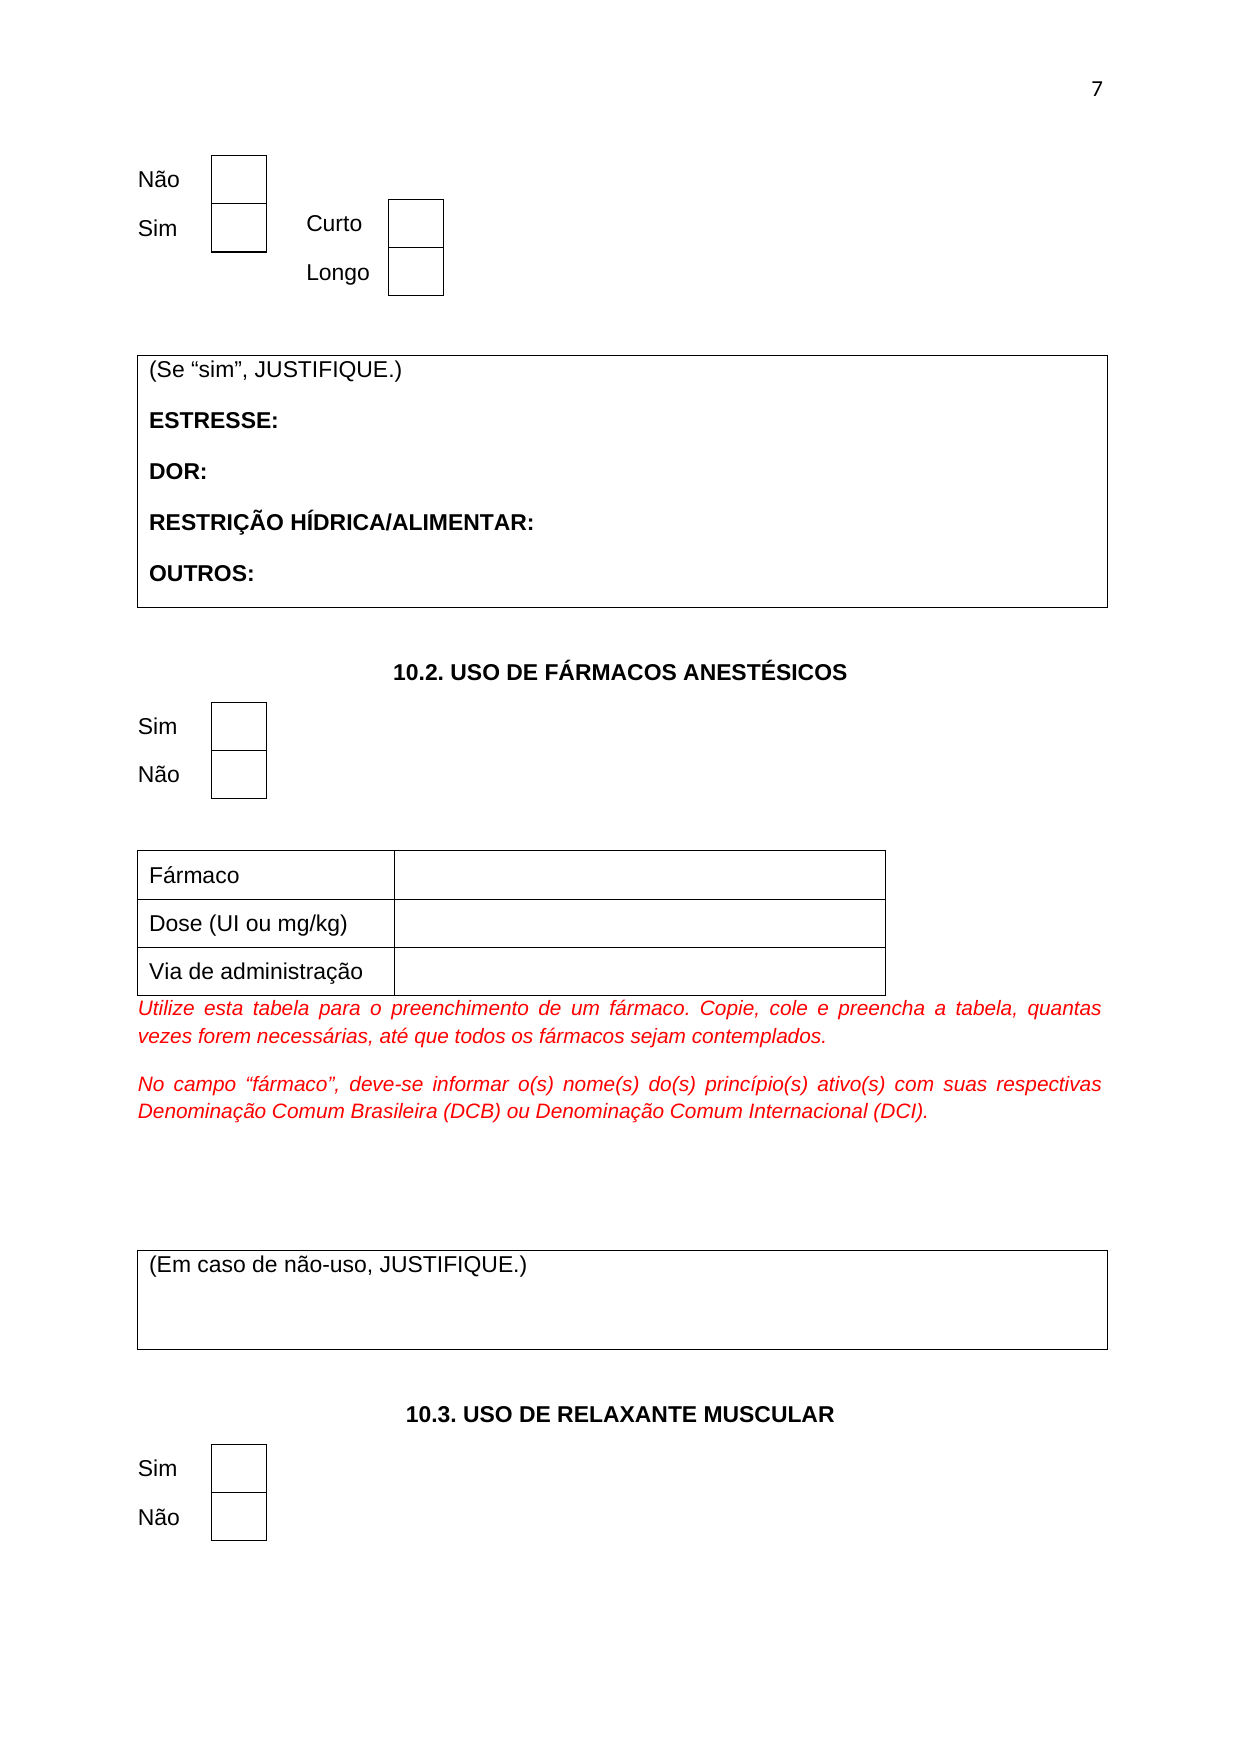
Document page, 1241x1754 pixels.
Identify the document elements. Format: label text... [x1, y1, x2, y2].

table_header [212, 156, 266, 203]
table_cell Não [126, 1492, 211, 1540]
table_cell [395, 948, 885, 995]
table_cell Via de administração [138, 948, 394, 995]
table_cell Sim [126, 203, 211, 251]
table_header (Em caso de não-uso, JUSTIFIQUE.) [138, 1251, 1107, 1349]
table_cell Não [126, 750, 211, 798]
text No campo “fármaco”, deve-se informar o(s) nome(s) do(s) princípio(s) ativo(s) com suas respectivas Denominação Comum Brasileira (DCB) ou Denominação Comum Internacional (DCI). [138, 1072, 1103, 1123]
text Utilize esta tabela para o preenchimento de um fármaco. Copie, cole e preencha a tabela, quantas vezes forem necessárias, até que todos os fármacos sejam contemplados. [138, 996, 1103, 1047]
table_header Sim [126, 702, 211, 750]
table_cell [389, 248, 443, 295]
table_header [212, 1445, 266, 1492]
table_header [395, 851, 885, 898]
table_header (Se “sim”, JUSTIFIQUE.) ESTRESSE: DOR: RESTRIÇÃO HÍDRICA/ALIMENTAR: OUTROS: [138, 356, 1107, 607]
table_header Sim [126, 1444, 211, 1492]
table_cell [395, 900, 885, 947]
table_header Curto [295, 199, 388, 247]
table_header Fármaco [138, 851, 394, 898]
table_cell Longo [295, 247, 388, 295]
text 10.2. USO DE FÁRMACOS ANESTÉSICOS [138, 659, 1103, 685]
table_header [212, 703, 266, 750]
table_cell [212, 1493, 266, 1540]
text 10.3. USO DE RELAXANTE MUSCULAR [138, 1401, 1103, 1427]
table_cell Dose (UI ou mg/kg) [138, 900, 394, 947]
table_header Não [126, 155, 211, 203]
table_cell [212, 751, 266, 798]
table_cell [212, 204, 266, 251]
table_header [389, 200, 443, 247]
